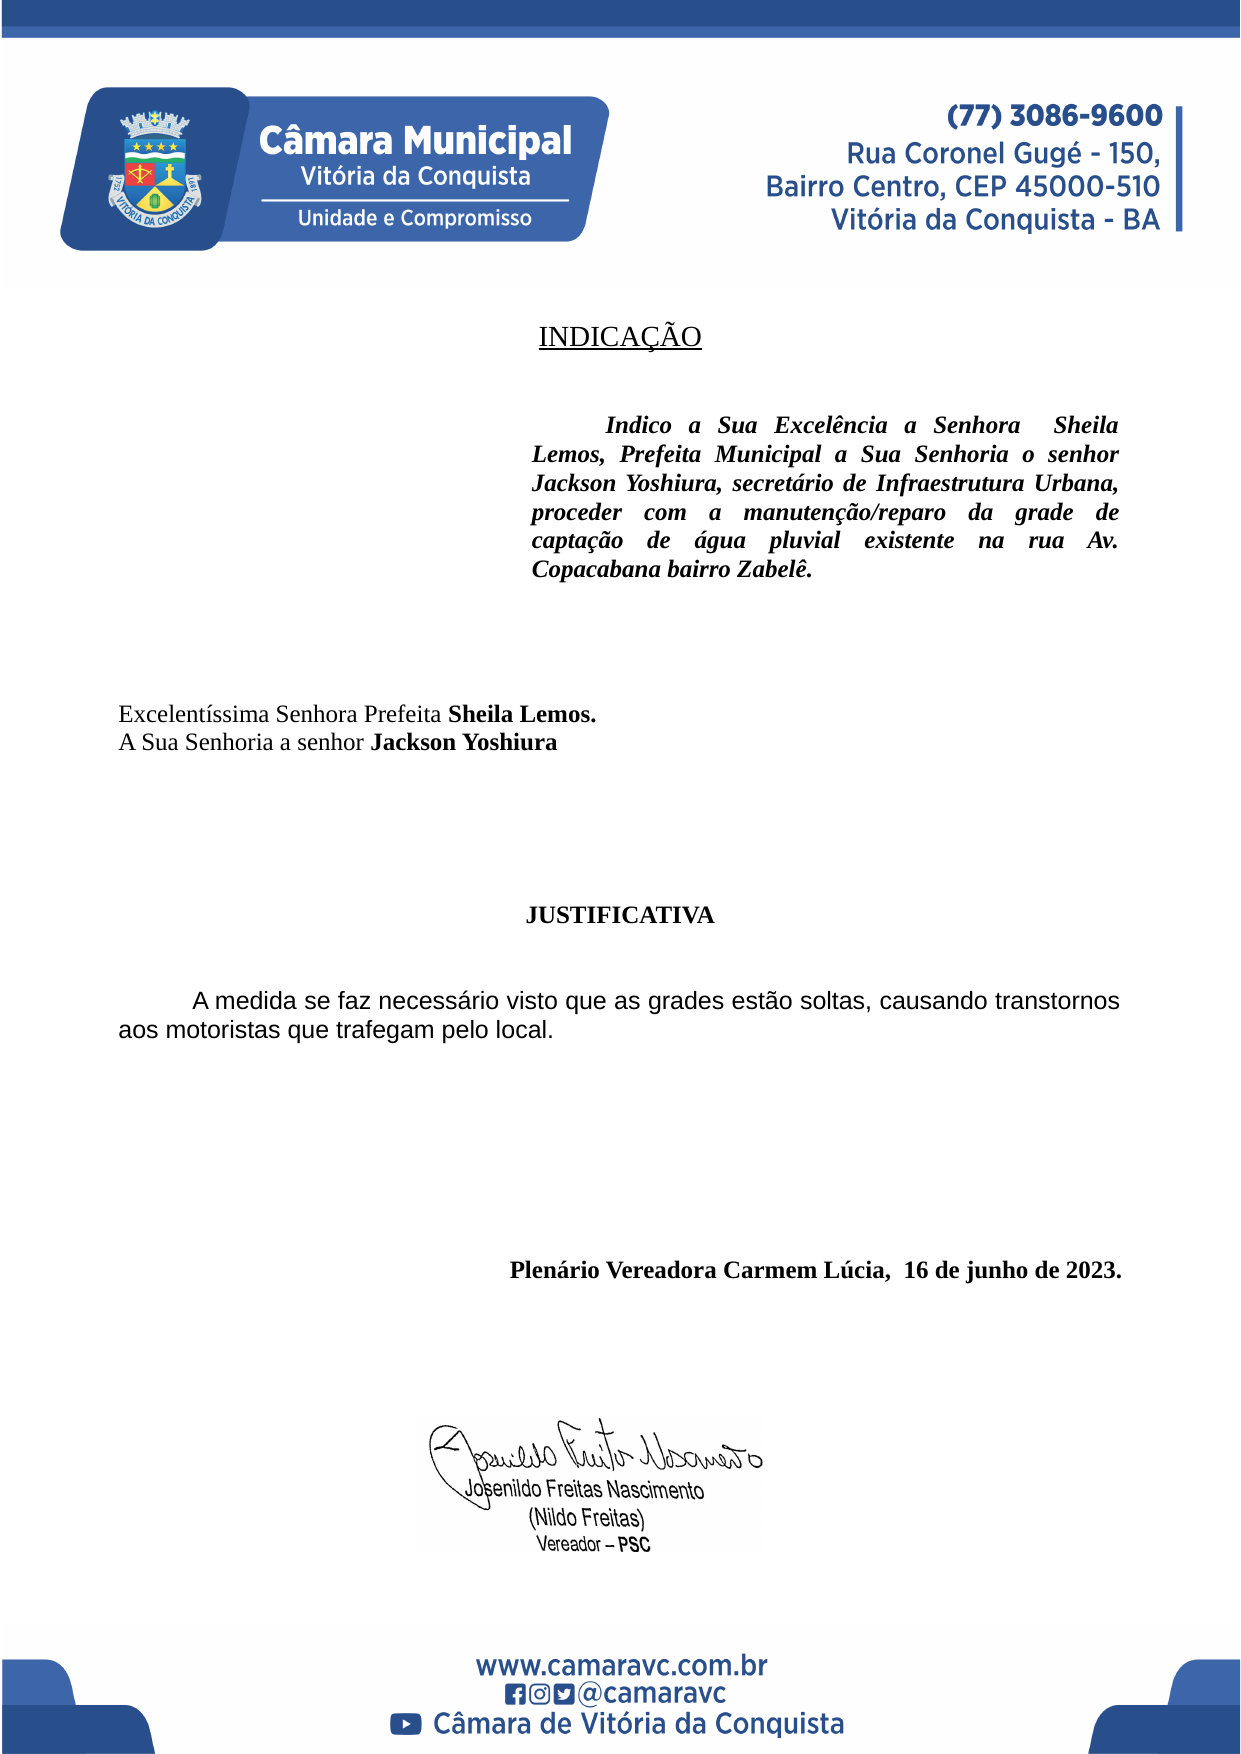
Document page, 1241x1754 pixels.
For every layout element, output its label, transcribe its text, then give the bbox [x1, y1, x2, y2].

picture [2, 1624, 1241, 1754]
picture [414, 1413, 764, 1552]
text Plenário Vereadora Carmem Lúcia, 16 de junho de 2023. [118, 1256, 1122, 1284]
text A Sua Senhoria a senhor Jackson Yoshiura [118, 727, 1122, 756]
text INDICAÇÃO [118, 319, 1122, 353]
text Excelentíssima Senhora Prefeita Sheila Lemos. [118, 699, 1122, 727]
text JUSTIFICATIVA [118, 900, 1122, 929]
picture [1, 0, 1240, 288]
text A medida se faz necessário visto que as grades estão soltas, causando transtornos aos motoristas que trafegam pelo local. [118, 986, 1122, 1044]
text Indico a Sua Excelência a Senhora Sheila Lemos, Prefeita Municipal a Sua Senhoria o senhor Jackson Yoshiura, secretário de Infraestrutura Urbana, proceder com a manutenção/reparo da grade de captação de água pluvial existente na rua Av. Copacabana bairro Zabelê. [532, 410, 1122, 583]
